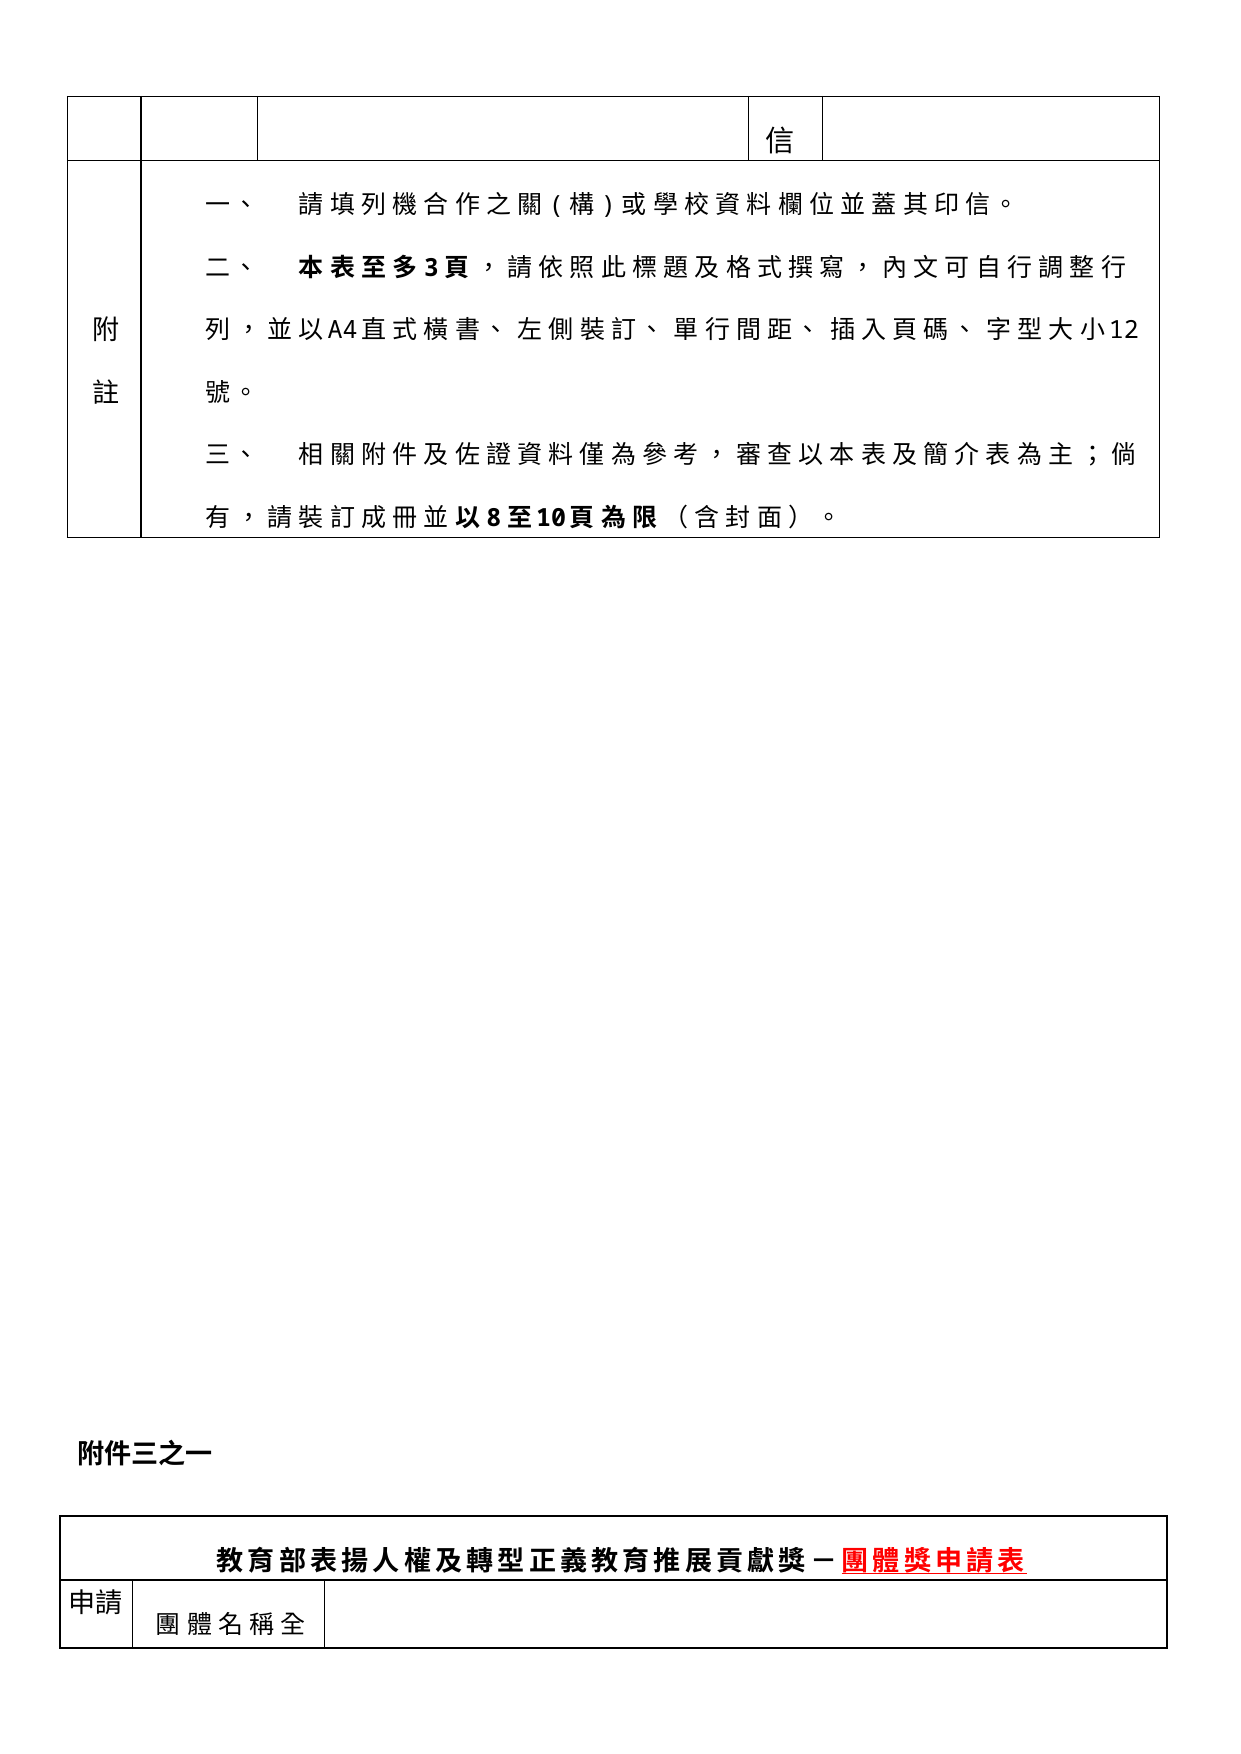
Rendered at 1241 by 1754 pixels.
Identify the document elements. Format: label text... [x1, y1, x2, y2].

text 附件三之一 [77, 1432, 1150, 1471]
table_cell [258, 97, 748, 160]
table_cell [325, 1581, 1166, 1647]
table_cell 附註 [68, 161, 140, 536]
table_cell 請填列機合作之關(構)或學校資料欄位並蓋其印信。 本表至多3頁，請依照此標題及格式撰寫，內文可自行調整行列，並以A4直式橫書、左側裝訂、單行間距、插入頁碼、字型大小12號。 相關附件及佐證資料僅為參考，審查以本表及簡介表為主；倘有，請裝訂成冊並以8至10頁為限（含封面）。 [142, 161, 1159, 536]
table_cell [142, 97, 257, 160]
table_cell 申請 [61, 1581, 132, 1647]
table_header 教育部表揚人權及轉型正義教育推展貢獻獎－團體獎申請表 [61, 1517, 1166, 1579]
table_cell 團體名稱全 [133, 1581, 324, 1647]
